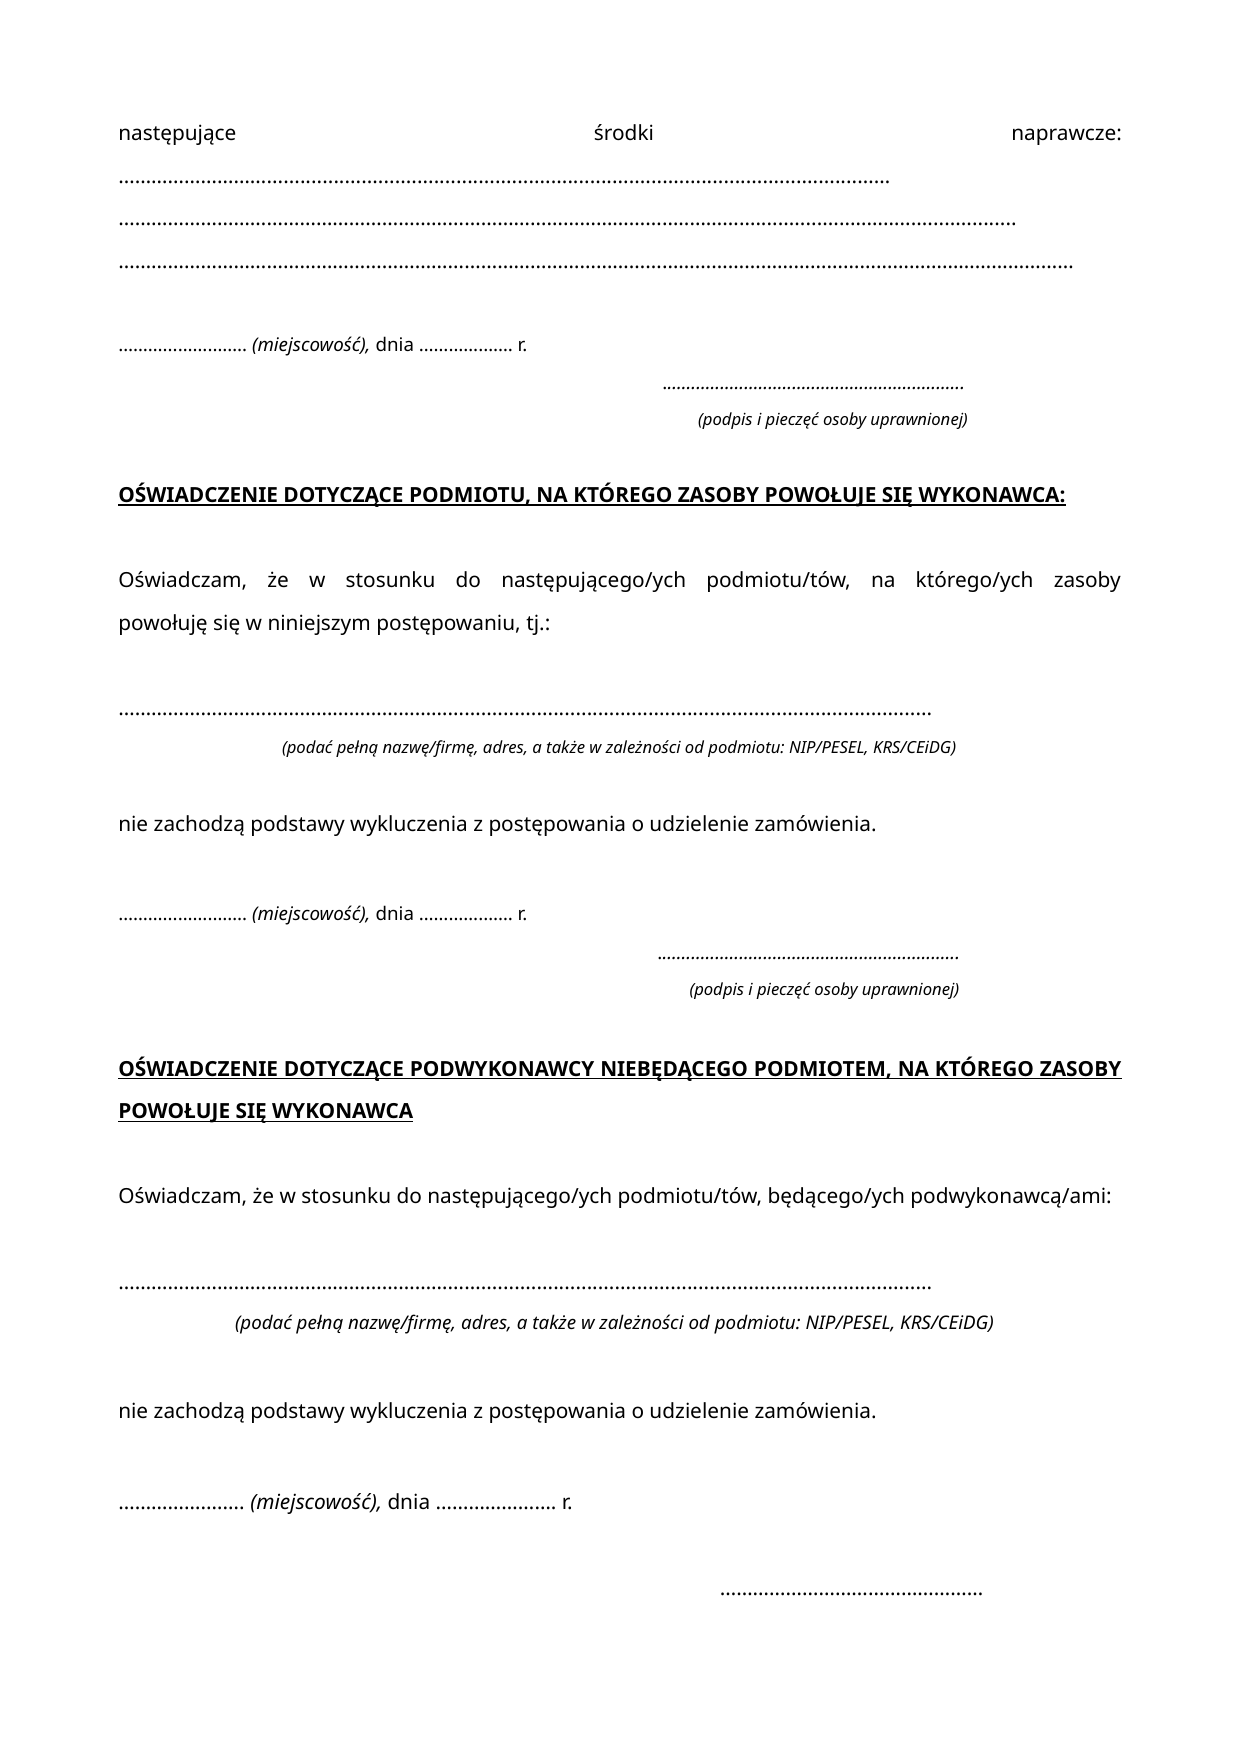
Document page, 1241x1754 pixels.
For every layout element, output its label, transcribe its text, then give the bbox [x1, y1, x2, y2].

text OŚWIADCZENIE DOTYCZĄCE PODWYKONAWCY NIEBĘDĄCEGO PODMIOTEM, NA KTÓREGO ZASOBY [118, 1054, 1122, 1078]
text (podpis i pieczęć osoby uprawnionej) [118, 977, 1122, 1000]
text następujące środki naprawcze: ………………………..........................................................................................................…… [118, 118, 1122, 189]
text (podać pełną nazwę/firmę, adres, a także w zależności od podmiotu: NIP/PESEL, KRS/CEiDG) [118, 736, 1122, 758]
text ………...…….……. (miejscowość), dnia ………….…… r. [118, 901, 1122, 926]
text nie zachodzą podstawy wykluczenia z postępowania o udzielenie zamówienia. [118, 809, 1122, 838]
text OŚWIADCZENIE DOTYCZĄCE PODMIOTU, NA KTÓREGO ZASOBY POWOŁUJE SIĘ WYKONAWCA: [118, 480, 1122, 508]
text Oświadczam, że w stosunku do następującego/ych podmiotu/tów, na którego/ych zasoby powołuję się w niniejszym postępowaniu, tj.: [118, 565, 1122, 636]
text nie zachodzą podstawy wykluczenia z postępowania o udzielenie zamówienia. [118, 1396, 1122, 1425]
text ............................................................... [118, 939, 1122, 964]
text …………………………………………………………................................................................................. [118, 693, 1122, 721]
text (podpis i pieczęć osoby uprawnionej) [118, 408, 1122, 430]
text Oświadczam, że w stosunku do następującego/ych podmiotu/tów, będącego/ych podwykonawcą/ami: [118, 1182, 1122, 1210]
text POWOŁUJE SIĘ WYKONAWCA [118, 1079, 1122, 1125]
text …………………………………………………………………………………………..………….................……….....................………………………………………………………………………………………………………………………………………………………… [118, 203, 1122, 274]
text (podać pełną nazwę/firmę, adres, a także w zależności od podmiotu: NIP/PESEL, KRS/CEiDG) [118, 1309, 1122, 1335]
text ………………………………………… [118, 1573, 1122, 1601]
text …………….……. (miejscowość), dnia …………………. r. [118, 1487, 1122, 1516]
text ………...…….……. (miejscowość), dnia ………….…… r. [118, 331, 1122, 357]
text ............................................................... [118, 369, 1122, 395]
text …………………………………………………………................................................................................. [118, 1267, 1122, 1295]
